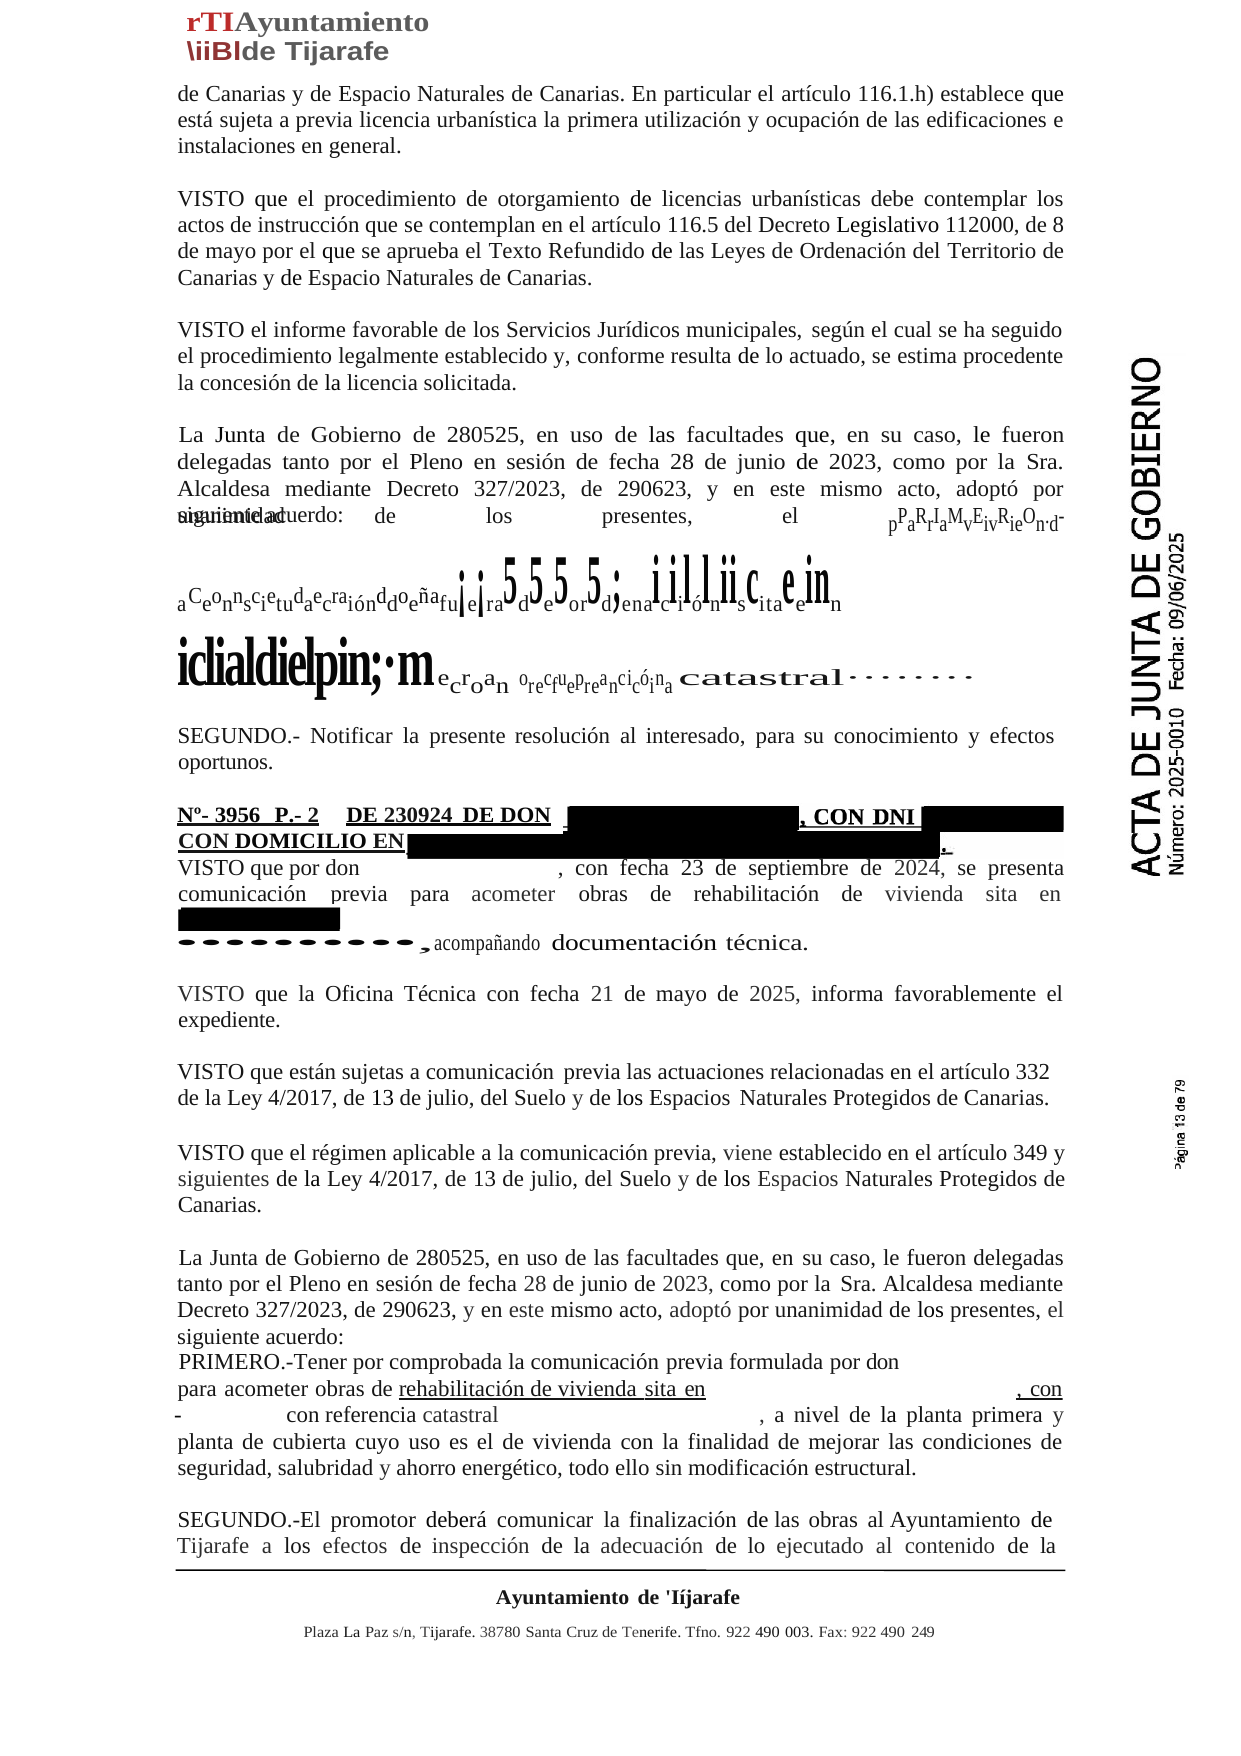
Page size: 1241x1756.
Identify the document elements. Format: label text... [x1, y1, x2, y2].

text SEGUNDO.- Notificar la presente resolución al interesado, para su conocimiento y efectos oportunos. [177, 722, 1063, 774]
text PRIMERO.-Tener por comprobada la comunicación previa formulada por don [178, 1349, 1241, 1374]
text - con referencia catastral , a nivel de la planta primera y planta de cubierta cuyo uso es el de vivienda con la finalidad de mejorar las condiciones de seguridad, salubridad y ahorro energético, todo ello sin modificación estructural. [174, 1401, 1064, 1480]
text VISTO el informe favorable de los Servicios Jurídicos municipales, según el cual se ha seguido el procedimiento legalmente establecido y, conforme resulta de lo actuado, se estima procedente la concesión de la licencia solicitada. [177, 316, 1063, 395]
text SEGUNDO.-El promotor deberá comunicar la finalización de las obras al Ayuntamiento de Tijarafe a los efectos de inspección de la adecuación de lo ejecutado al contenido de la [177, 1506, 1063, 1558]
text \iiBlde Tijarafe [186, 38, 1241, 66]
text VISTO que por don , con fecha 23 de septiembre de 2024, se presenta comunicación previa para acometer obras de rehabilitación de vivienda sita en [177, 855, 1064, 931]
text VISTO que están sujetas a comunicación previa las actuaciones relacionadas en el artículo 332 de la Ley 4/2017, de 13 de julio, del Suelo y de los Espacios Naturales Protegidos de Canarias. [177, 1058, 1063, 1111]
text siguiente acuerdo: [178, 502, 344, 527]
text Ayuntamiento de 'Iíjarafe [496, 1585, 1241, 1609]
text La Junta de Gobierno de 280525, en uso de las facultades que, en su caso, le fueron delegadas tanto por el Pleno en sesión de fecha 28 de junio de 2023, como por la Sra. Alcaldesa mediante Decreto 327/2023, de 290623, y en este mismo acto, adoptó por unanimidad de los presentes, el pPaRrIaMvEivRieOn.d-aCeonnscietudaecraiónddoeñafu¡e¡ra5d5e5or5d;enaiciilólniiscitaeeinn iclialdielpin;·mecroan orecfuepreancicóina catastral········ [177, 421, 1064, 700]
text Nº- 3956 P.- 2 DE 230924 DE DON CON DOMICILIO EN [177, 802, 561, 854]
text para acometer obras de rehabilitación de vivienda sita en , con [177, 1375, 1241, 1401]
text La Junta de Gobierno de 280525, en uso de las facultades que, en su caso, le fueron delegadas tanto por el Pleno en sesión de fecha 28 de junio de 2023, como por la Sra. Alcaldesa mediante Decreto 327/2023, de 290623, y en este mismo acto, adoptó por unanimidad de los presentes, el siguiente acuerdo: [177, 1244, 1064, 1349]
subtitle rTIAyuntamiento [186, 7, 1241, 38]
text VISTO que el régimen aplicable a la comunicación previa, viene establecido en el artículo 349 y siguientes de la Ley 4/2017, de 13 de julio, del Suelo y de los Espacios Naturales Protegidos de Canarias. [177, 1138, 1065, 1218]
text de Canarias y de Espacio Naturales de Canarias. En particular el artículo 116.1.h) establece que está sujeta a previa licencia urbanística la primera utilización y ocupación de las edificaciones e instalaciones en general. [177, 79, 1064, 159]
text VISTO que el procedimiento de otorgamiento de licencias urbanísticas debe contemplar los actos de instrucción que se contemplan en el artículo 116.5 del Decreto Legislativo 112000, de 8 de mayo por el que se aprueba el Texto Refundido de las Leyes de Ordenación del Territorio de Canarias y de Espacio Naturales de Canarias. [177, 185, 1064, 290]
text VISTO que la Oficina Técnica con fecha 21 de mayo de 2025, informa favorablemente el expediente. [177, 980, 1064, 1033]
text ••••••••••,acompañando documentación técnica. [174, 931, 1241, 955]
